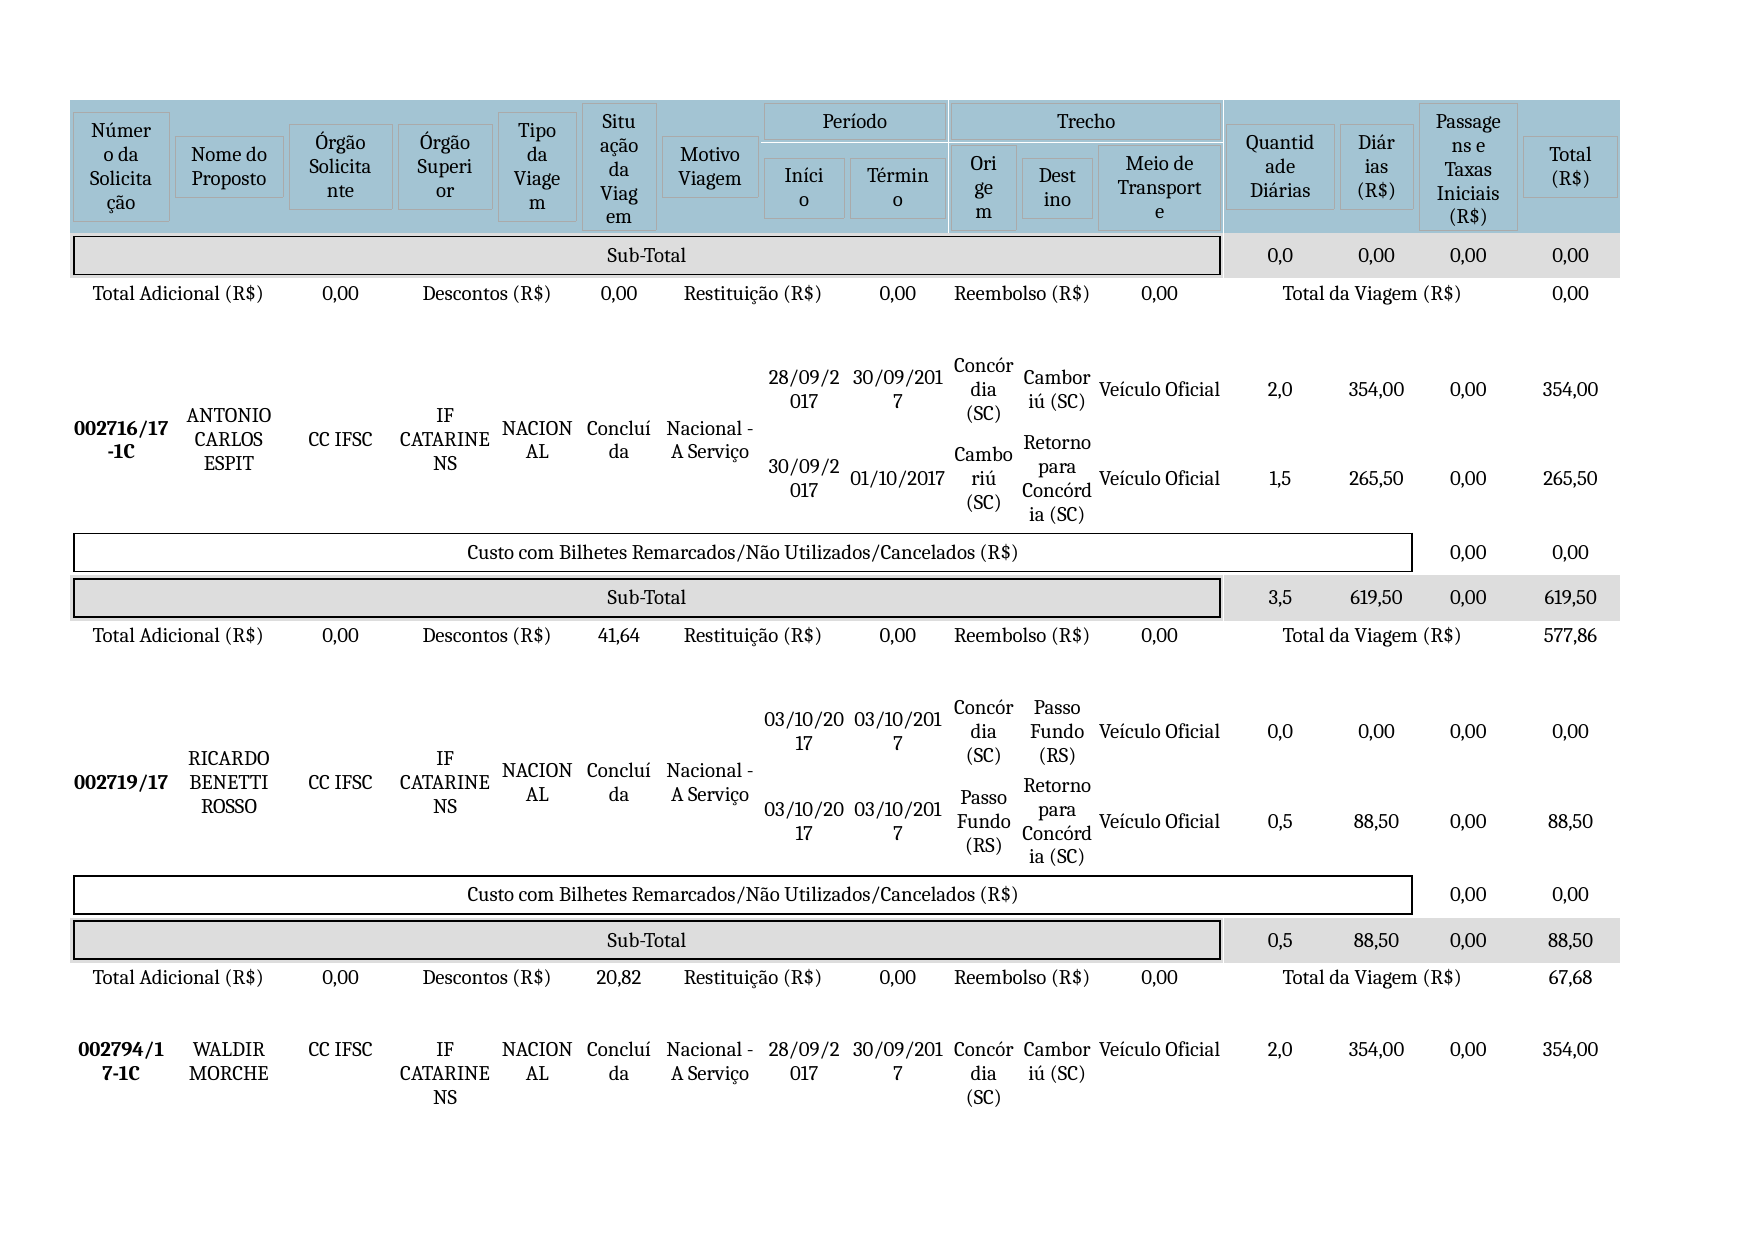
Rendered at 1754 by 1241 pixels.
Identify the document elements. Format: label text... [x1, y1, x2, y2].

table_header Nome do Proposto [172, 100, 286, 233]
table_cell Custo com Bilhetes Remarcados/Não Utilizados/Cancelados (R$) [70, 872, 1416, 917]
table_cell 01/10/2017 [847, 428, 948, 530]
table_cell Camboriú (SC) [1019, 1035, 1095, 1113]
table_cell Total Adicional (R$) [70, 278, 286, 308]
table_cell Total Adicional (R$) [70, 963, 286, 993]
table_cell 0,00 [1416, 575, 1520, 621]
table_cell 0,00 [1095, 621, 1223, 650]
table_cell Retorno para Concórdia (SC) [1019, 428, 1095, 530]
table_cell CC IFSC [286, 693, 395, 770]
table_cell Passo Fundo (RS) [949, 770, 1019, 872]
table_cell Início [761, 143, 847, 233]
table_cell 0,00 [847, 963, 948, 993]
table_cell 30/09/2017 [847, 1035, 948, 1113]
table_cell [70, 993, 1620, 1035]
table_cell 88,50 [1337, 770, 1416, 872]
table_cell Reembolso (R$) [949, 278, 1095, 308]
table_cell NACIONAL [495, 350, 579, 428]
table_cell 577,86 [1520, 621, 1620, 650]
table_cell Nacional - A Serviço [659, 350, 761, 428]
table_cell Descontos (R$) [395, 963, 579, 993]
table_cell Passo Fundo (RS) [1019, 693, 1095, 770]
table_cell 03/10/2017 [847, 693, 948, 770]
table_cell [70, 650, 1620, 693]
table_cell 30/09/2017 [761, 428, 847, 530]
table_cell 619,50 [1520, 575, 1620, 621]
table_cell Total da Viagem (R$) [1224, 963, 1520, 993]
table_cell Descontos (R$) [395, 621, 579, 650]
table_cell Restituição (R$) [659, 963, 847, 993]
table_cell Concluída [579, 1035, 659, 1113]
table_cell Meio de Transporte [1095, 143, 1223, 233]
table_header Número da Solicitação [70, 100, 172, 233]
table_cell 0,00 [286, 963, 395, 993]
table_cell Descontos (R$) [395, 278, 579, 308]
table_header Passagens e Taxas Iniciais (R$) [1416, 100, 1520, 233]
table_header Situação da Viagem [579, 100, 659, 233]
table_cell 0,00 [1337, 233, 1416, 278]
table_cell IF CATARINENS [395, 350, 495, 428]
table_cell Concluída [579, 350, 659, 428]
table_cell 354,00 [1520, 1035, 1620, 1113]
table_cell Concórdia (SC) [949, 1035, 1019, 1113]
table_cell 0,00 [1416, 693, 1520, 770]
table_cell Sub-Total [70, 575, 1223, 621]
table_cell 0,00 [1416, 530, 1520, 575]
table_cell 0,00 [1416, 233, 1520, 278]
table_cell 0,00 [286, 621, 395, 650]
table_cell NACIONAL [495, 693, 579, 770]
table_cell 88,50 [1520, 918, 1620, 963]
table_header Motivo Viagem [659, 100, 761, 233]
table_cell 88,50 [1520, 770, 1620, 872]
table_cell 265,50 [1337, 428, 1416, 530]
table_cell Total da Viagem (R$) [1224, 621, 1520, 650]
table_header Órgão Superior [395, 100, 495, 233]
table_cell 0,00 [1520, 233, 1620, 278]
table_cell Destino [1019, 143, 1095, 233]
table_cell 0,00 [1416, 872, 1520, 917]
table_cell Origem [949, 143, 1019, 233]
table_cell 0,00 [579, 278, 659, 308]
table_header Trecho [949, 100, 1223, 142]
table_cell 41,64 [579, 621, 659, 650]
table_cell 0,00 [1520, 530, 1620, 575]
table_cell 0,0 [1224, 233, 1337, 278]
table_header Período [761, 100, 948, 142]
table_cell CC IFSC [286, 350, 395, 428]
table_cell 3,5 [1224, 575, 1337, 621]
table_cell 2,0 [1224, 350, 1337, 428]
table_cell 67,68 [1520, 963, 1620, 993]
table_cell 1,5 [1224, 428, 1337, 530]
table_cell 0,00 [1416, 350, 1520, 428]
table_cell 0,0 [1224, 693, 1337, 770]
table_cell RICARDO BENETTI ROSSO [172, 693, 286, 770]
table_cell 619,50 [1337, 575, 1416, 621]
table_cell Nacional - A Serviço [659, 693, 761, 770]
table_cell WALDIR MORCHE [172, 1035, 286, 1113]
table_cell Camboriú (SC) [949, 428, 1019, 530]
table_cell 0,5 [1224, 770, 1337, 872]
table_cell 03/10/2017 [847, 770, 948, 872]
table_cell Veículo Oficial [1095, 693, 1223, 770]
table_cell Veículo Oficial [1095, 1035, 1223, 1113]
table_cell 2,0 [1224, 1035, 1337, 1113]
table_cell Camboriú (SC) [1019, 350, 1095, 428]
table_cell 0,00 [1095, 278, 1223, 308]
table_cell 0,00 [1520, 278, 1620, 308]
table_cell Total Adicional (R$) [70, 621, 286, 650]
table_cell Concórdia (SC) [949, 693, 1019, 770]
table_cell 0,00 [1095, 963, 1223, 993]
table_cell 354,00 [1337, 1035, 1416, 1113]
table_cell Veículo Oficial [1095, 770, 1223, 872]
table_cell 0,00 [286, 278, 395, 308]
table_cell 88,50 [1337, 918, 1416, 963]
table_cell Retorno para Concórdia (SC) [1019, 770, 1095, 872]
table_cell Veículo Oficial [1095, 350, 1223, 428]
table_header Tipo da Viagem [495, 100, 579, 233]
table_cell 03/10/2017 [761, 693, 847, 770]
table_cell 0,00 [1520, 693, 1620, 770]
table_cell Sub-Total [70, 233, 1223, 278]
table_cell Restituição (R$) [659, 621, 847, 650]
table_cell 354,00 [1337, 350, 1416, 428]
table_cell 03/10/2017 [761, 770, 847, 872]
table_cell 28/09/2017 [761, 350, 847, 428]
table_cell IF CATARINENS [395, 693, 495, 770]
table_cell 0,00 [847, 621, 948, 650]
table_header Total (R$) [1520, 100, 1620, 233]
table_cell ANTONIO CARLOS ESPIT [172, 350, 286, 428]
table_header Órgão Solicitante [286, 100, 395, 233]
table_cell 0,00 [1337, 693, 1416, 770]
table_cell Concluída [579, 693, 659, 770]
table_cell 0,00 [1416, 1035, 1520, 1113]
table_cell 0,00 [1416, 428, 1520, 530]
table_cell Custo com Bilhetes Remarcados/Não Utilizados/Cancelados (R$) [70, 530, 1416, 575]
table_cell 30/09/2017 [847, 350, 948, 428]
table_cell 0,5 [1224, 918, 1337, 963]
table_cell Reembolso (R$) [949, 621, 1095, 650]
table_cell 002719/17 [70, 693, 172, 770]
table_cell Total da Viagem (R$) [1224, 278, 1520, 308]
table_cell 20,82 [579, 963, 659, 993]
table_cell 0,00 [847, 278, 948, 308]
table_cell 0,00 [1416, 918, 1520, 963]
table_cell 002716/17-1C [70, 350, 172, 428]
table_cell NACIONAL [495, 1035, 579, 1113]
table_cell [70, 308, 1620, 350]
table_cell Término [847, 143, 948, 233]
table_cell CC IFSC [286, 1035, 395, 1113]
table_header Diárias (R$) [1337, 100, 1416, 233]
table_cell Nacional - A Serviço [659, 1035, 761, 1113]
table_cell Veículo Oficial [1095, 428, 1223, 530]
table_cell Concórdia (SC) [949, 350, 1019, 428]
table_cell Reembolso (R$) [949, 963, 1095, 993]
table_cell Restituição (R$) [659, 278, 847, 308]
table_cell 265,50 [1520, 428, 1620, 530]
table_cell 002794/17-1C [70, 1035, 172, 1113]
table_cell 0,00 [1416, 770, 1520, 872]
table_cell 28/09/2017 [761, 1035, 847, 1113]
table_cell 354,00 [1520, 350, 1620, 428]
table_cell 0,00 [1520, 872, 1620, 917]
table_cell Sub-Total [70, 918, 1223, 963]
table_cell IF CATARINENS [395, 1035, 495, 1113]
table_header Quantidade Diárias [1224, 100, 1337, 233]
